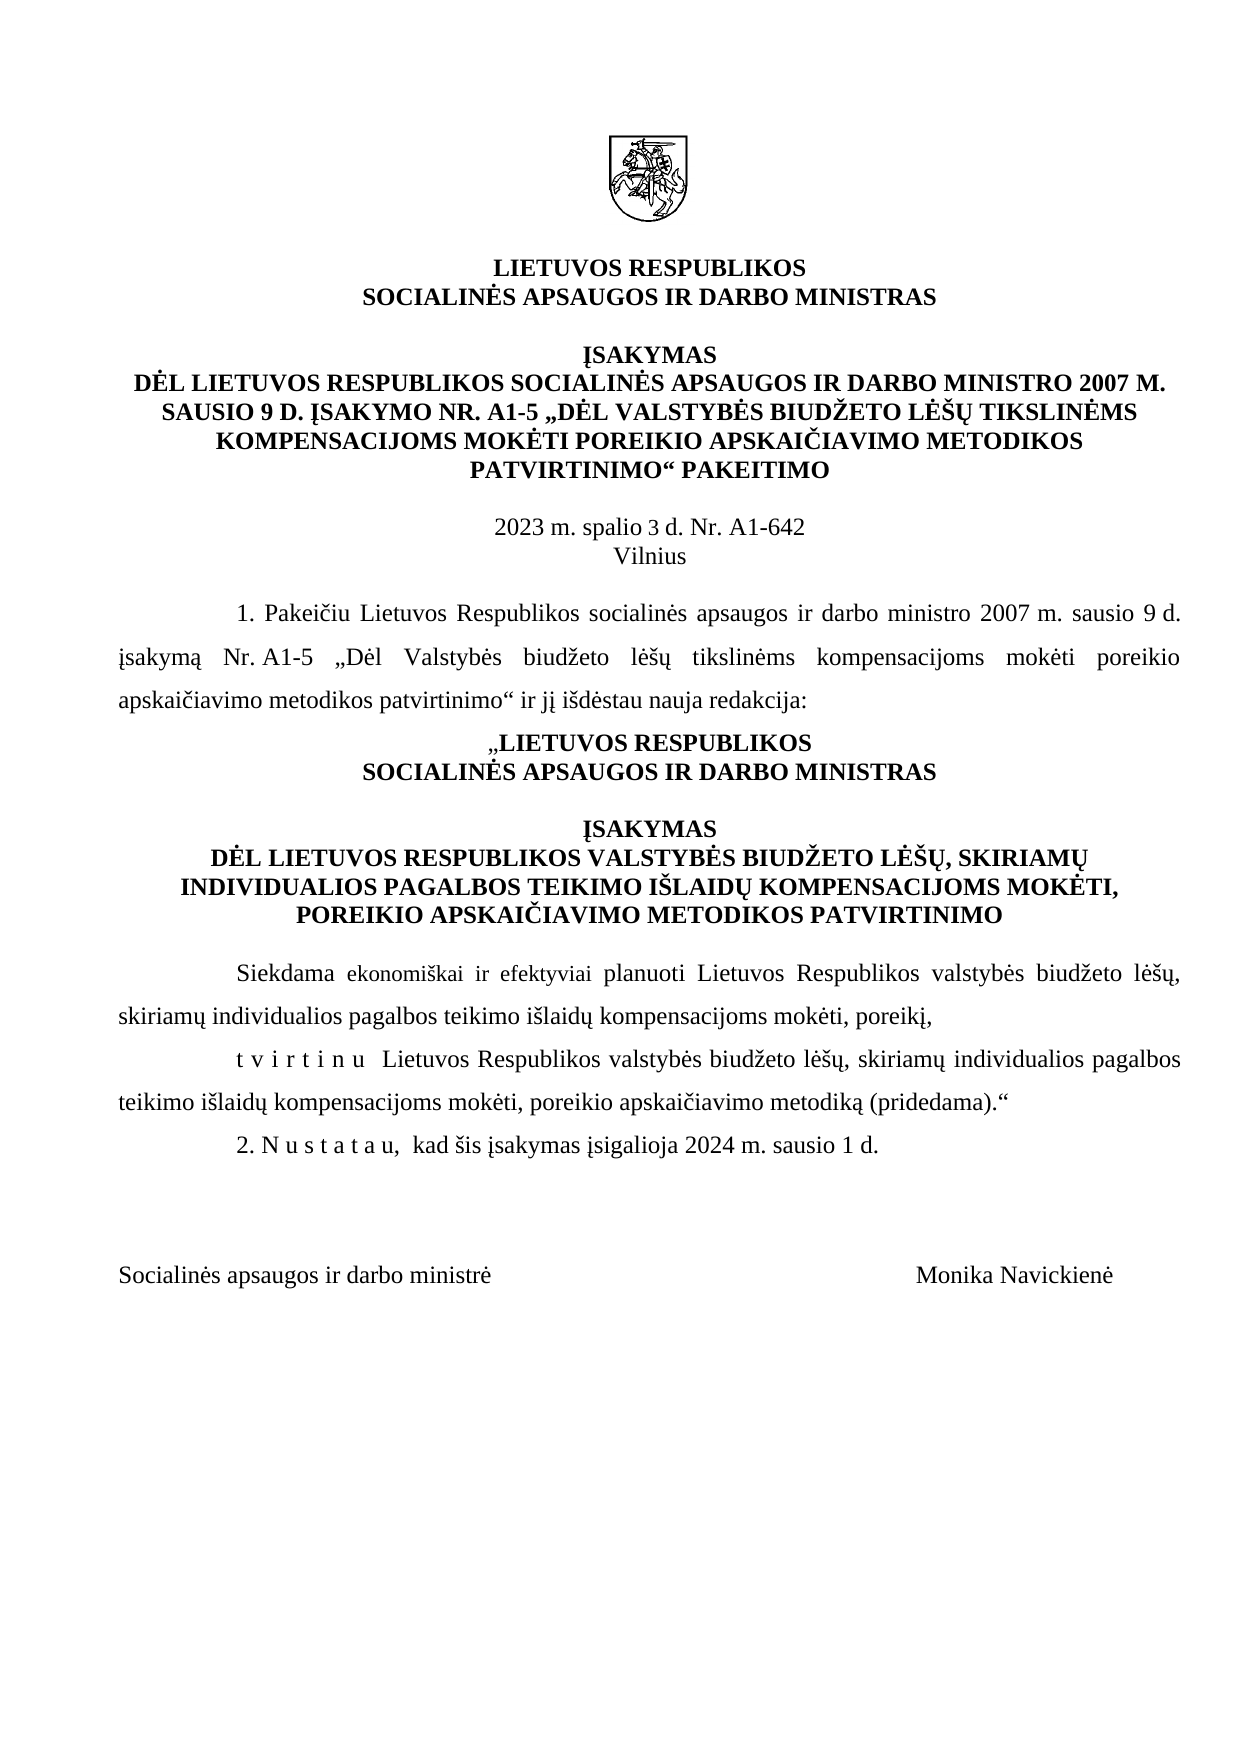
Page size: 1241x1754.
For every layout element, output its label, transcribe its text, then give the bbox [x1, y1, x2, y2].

text Vilnius [118, 541, 1181, 570]
text ĮSAKYMAS [118, 340, 1181, 368]
text 2. N u s t a t a u, kad šis įsakymas įsigalioja 2024 m. sausio 1 d. [118, 1130, 1181, 1159]
text „LIETUVOS RESPUBLIKOS [118, 728, 1181, 757]
text ĮSAKYMAS [118, 814, 1181, 843]
text DĖL LIETUVOS RESPUBLIKOS VALSTYBĖS BIUDŽETO LĖŠŲ, SKIRIAMŲ INDIVIDUALIOS PAGALBOS TEIKIMO IŠLAIDŲ KOMPENSACIJOMS MOKĖTI, POREIKIO APSKAIČIAVIMO METODIKOS PATVIRTINIMO [118, 843, 1181, 929]
text 2023 m. spalio 3 d. Nr. A1-642 [118, 512, 1181, 541]
text SOCIALINĖS APSAUGOS IR DARBO MINISTRAS [118, 282, 1181, 311]
text DĖL LIETUVOS RESPUBLIKOS SOCIALINĖS APSAUGOS IR DARBO MINISTRO 2007 M. SAUSIO 9 D. ĮSAKYMO NR. A1-5 „DĖL VALSTYBĖS BIUDŽETO LĖŠŲ TIKSLINĖMS KOMPENSACIJOMS MOKĖTI POREIKIO APSKAIČIAVIMO METODIKOS PATVIRTINIMO“ PAKEITIMO [118, 368, 1181, 483]
text LIETUVOS RESPUBLIKOS [118, 253, 1181, 282]
text Siekdama ekonomiškai ir efektyviai planuoti Lietuvos Respublikos valstybės biudžeto lėšų, skiriamų individualios pagalbos teikimo išlaidų kompensacijoms mokėti, poreikį, [118, 958, 1181, 1030]
text t v i r t i n u Lietuvos Respublikos valstybės biudžeto lėšų, skiriamų individualios pagalbos teikimo išlaidų kompensacijoms mokėti, poreikio apskaičiavimo metodiką (pridedama).“ [118, 1044, 1181, 1116]
text 1. Pakeičiu Lietuvos Respublikos socialinės apsaugos ir darbo ministro 2007 m. sausio 9 d. įsakymą Nr. A1-5 „Dėl Valstybės biudžeto lėšų tikslinėms kompensacijoms mokėti poreikio apskaičiavimo metodikos patvirtinimo“ ir jį išdėstau nauja redakcija: [118, 598, 1181, 713]
text SOCIALINĖS APSAUGOS IR DARBO MINISTRAS [118, 757, 1181, 785]
text Socialinės apsaugos ir darbo ministrė Monika Navickienė [118, 1260, 1181, 1288]
